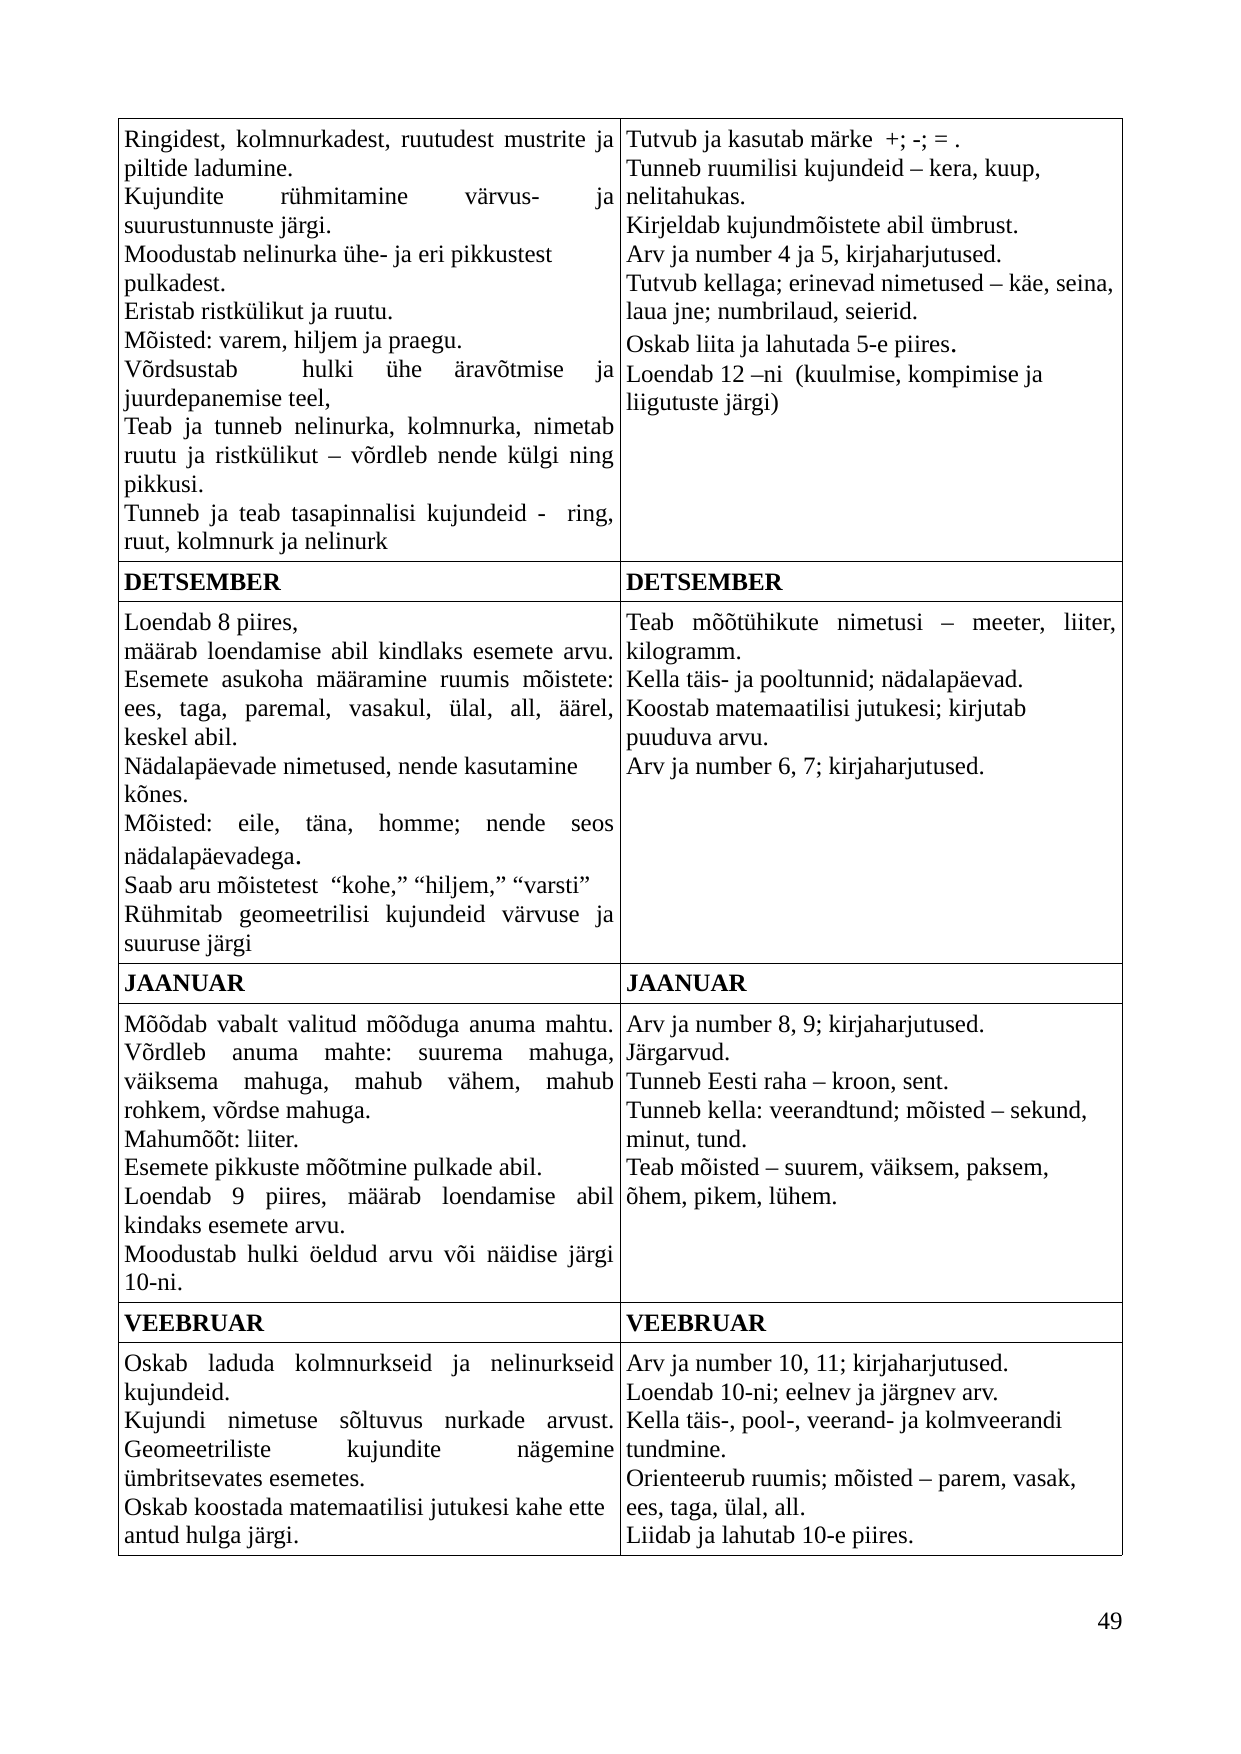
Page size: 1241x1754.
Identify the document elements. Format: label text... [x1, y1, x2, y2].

table_cell DETSEMBER [119, 562, 620, 601]
table_cell VEEBRUAR [119, 1303, 620, 1342]
table_cell JAANUAR [621, 964, 1122, 1003]
table_cell Arv ja number 8, 9; kirjaharjutused. Järgarvud. Tunneb Eesti raha – kroon, sent. Tunneb kella: veerandtund; mõisted – sekund, minut, tund. Teab mõisted – suurem, väiksem, paksem, õhem, pikem, lühem. [621, 1004, 1122, 1302]
table_cell Loendab 8 piires, määrab loendamise abil kindlaks esemete arvu. Esemete asukoha määramine ruumis mõistete: ees, taga, paremal, vasakul, ülal, all, äärel, keskel abil. Nädalapäevade nimetused, nende kasutamine kõnes. Mõisted: eile, täna, homme; nende seos nädalapäevadega. Saab aru mõistetest “kohe,” “hiljem,” “varsti” Rühmitab geomeetrilisi kujundeid värvuse ja suuruse järgi [119, 602, 620, 963]
table_cell DETSEMBER [621, 562, 1122, 601]
table_cell JAANUAR [119, 964, 620, 1003]
table_cell Oskab laduda kolmnurkseid ja nelinurkseid kujundeid. Kujundi nimetuse sõltuvus nurkade arvust. Geomeetriliste kujundite nägemine ümbritsevates esemetes. Oskab koostada matemaatilisi jutukesi kahe ette antud hulga järgi. [119, 1343, 620, 1555]
table_cell VEEBRUAR [621, 1303, 1122, 1342]
table_cell Teab mõõtühikute nimetusi – meeter, liiter, kilogramm. Kella täis- ja pooltunnid; nädalapäevad. Koostab matemaatilisi jutukesi; kirjutab puuduva arvu. Arv ja number 6, 7; kirjaharjutused. [621, 602, 1122, 963]
table_cell Arv ja number 10, 11; kirjaharjutused. Loendab 10-ni; eelnev ja järgnev arv. Kella täis-, pool-, veerand- ja kolmveerandi tundmine. Orienteerub ruumis; mõisted – parem, vasak, ees, taga, ülal, all. Liidab ja lahutab 10-e piires. [621, 1343, 1122, 1555]
table_cell Tutvub ja kasutab märke +; -; = . Tunneb ruumilisi kujundeid – kera, kuup, nelitahukas. Kirjeldab kujundmõistete abil ümbrust. Arv ja number 4 ja 5, kirjaharjutused. Tutvub kellaga; erinevad nimetused – käe, seina, laua jne; numbrilaud, seierid. Oskab liita ja lahutada 5-e piires. Loendab 12 –ni (kuulmise, kompimise ja liigutuste järgi) [621, 119, 1122, 561]
table_cell Ringidest, kolmnurkadest, ruutudest mustrite ja piltide ladumine. Kujundite rühmitamine värvus- ja suurustunnuste järgi. Moodustab nelinurka ühe- ja eri pikkustest pulkadest. Eristab ristkülikut ja ruutu. Mõisted: varem, hiljem ja praegu. Võrdsustab hulki ühe äravõtmise ja juurdepanemise teel, Teab ja tunneb nelinurka, kolmnurka, nimetab ruutu ja ristkülikut – võrdleb nende külgi ning pikkusi . Tunneb ja teab tasapinnalisi kujundeid - ring, ruut, kolmnurk ja nelinurk [119, 119, 620, 561]
table_cell Mõõdab vabalt valitud mõõduga anuma mahtu. Võrdleb anuma mahte: suurema mahuga, väiksema mahuga, mahub vähem, mahub rohkem, võrdse mahuga. Mahumõõt: liiter. Esemete pikkuste mõõtmine pulkade abil. Loendab 9 piires, määrab loendamise abil kindaks esemete arvu. Moodustab hulki öeldud arvu või näidise järgi 10-ni. [119, 1004, 620, 1302]
